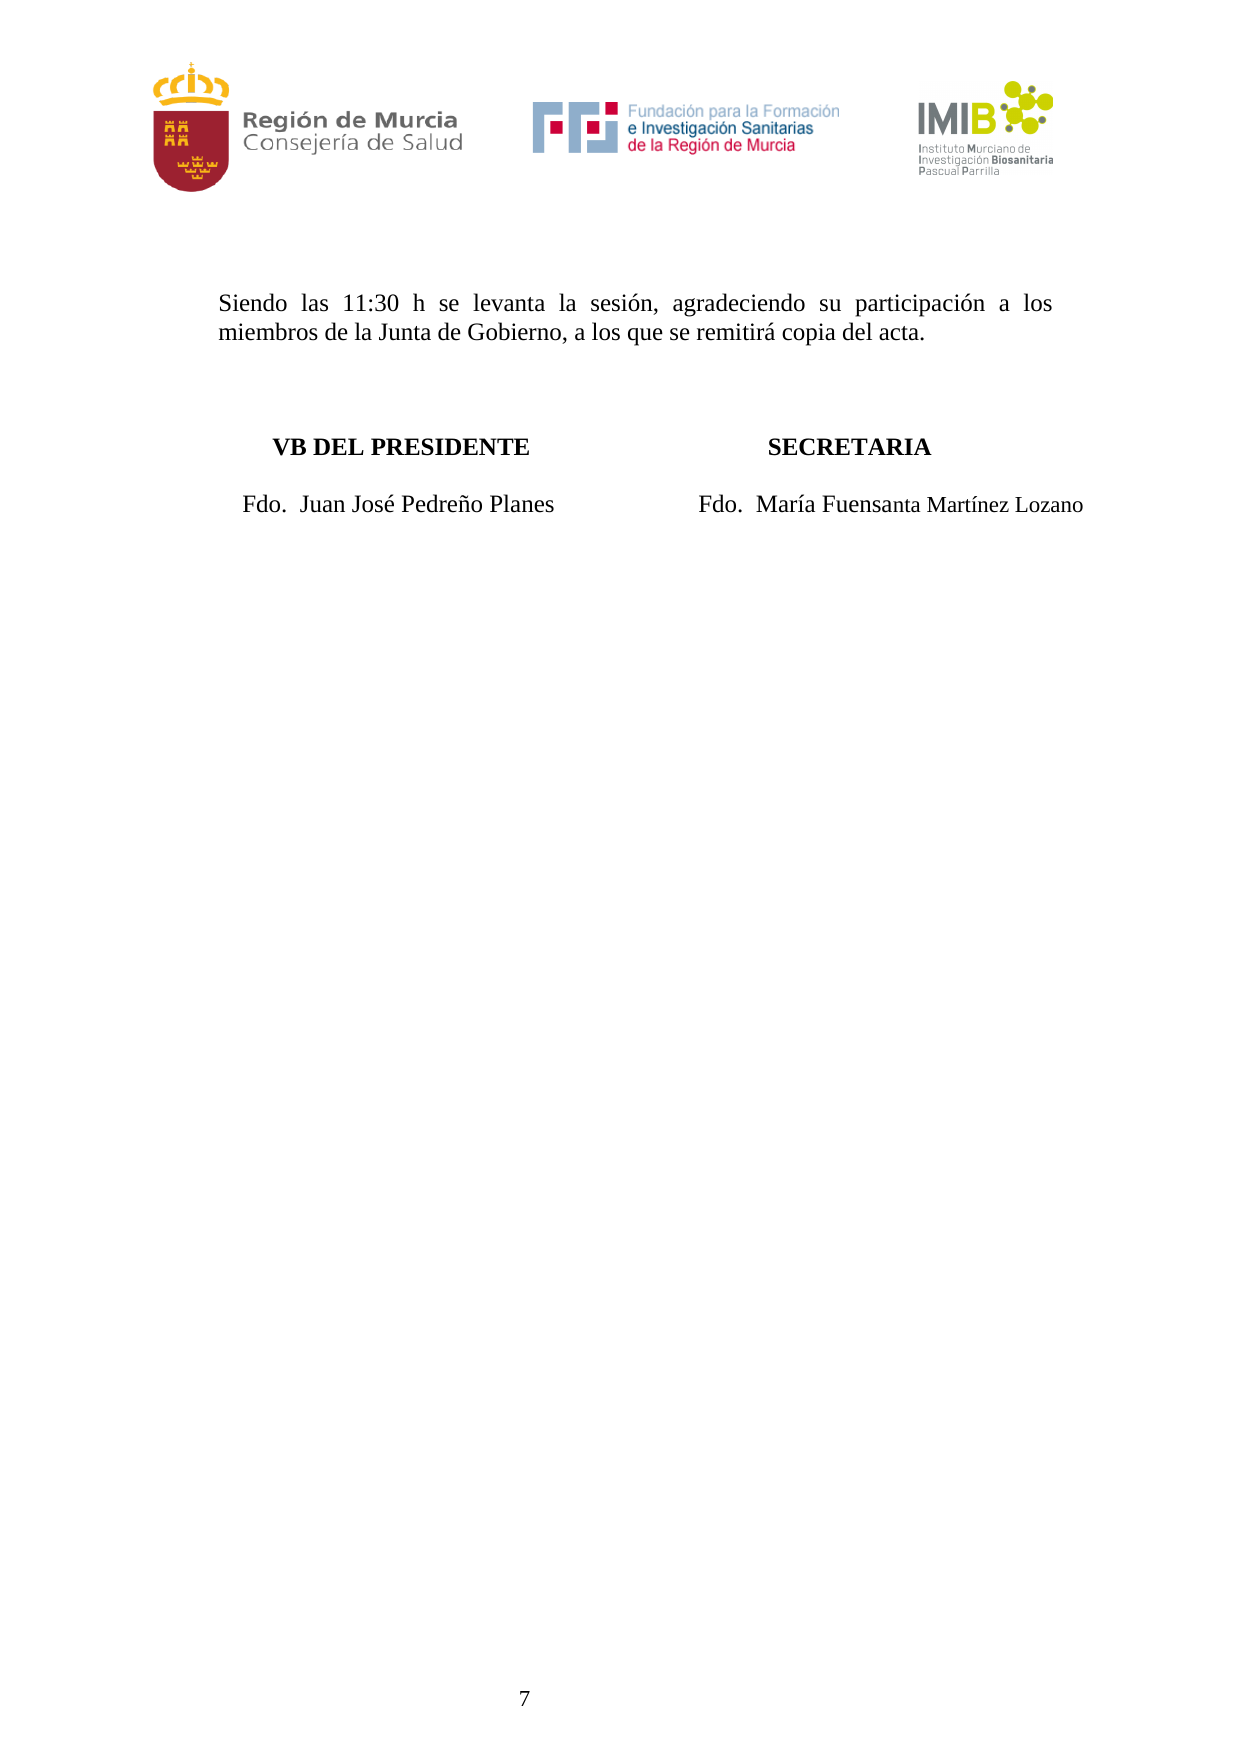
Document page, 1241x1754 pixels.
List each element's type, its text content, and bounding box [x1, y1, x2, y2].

text Siendo las 11:30 h se levanta la sesión, agradeciendo su participación a los miembros de la Junta de Gobierno, a los que se remitirá copia del acta. [218, 288, 1054, 346]
text VB DEL PRESIDENTE SECRETARIA [154, 432, 1087, 461]
text Fdo. Juan José Pedreño Planes Fdo. María Fuensanta Martínez Lozano [154, 489, 1087, 518]
